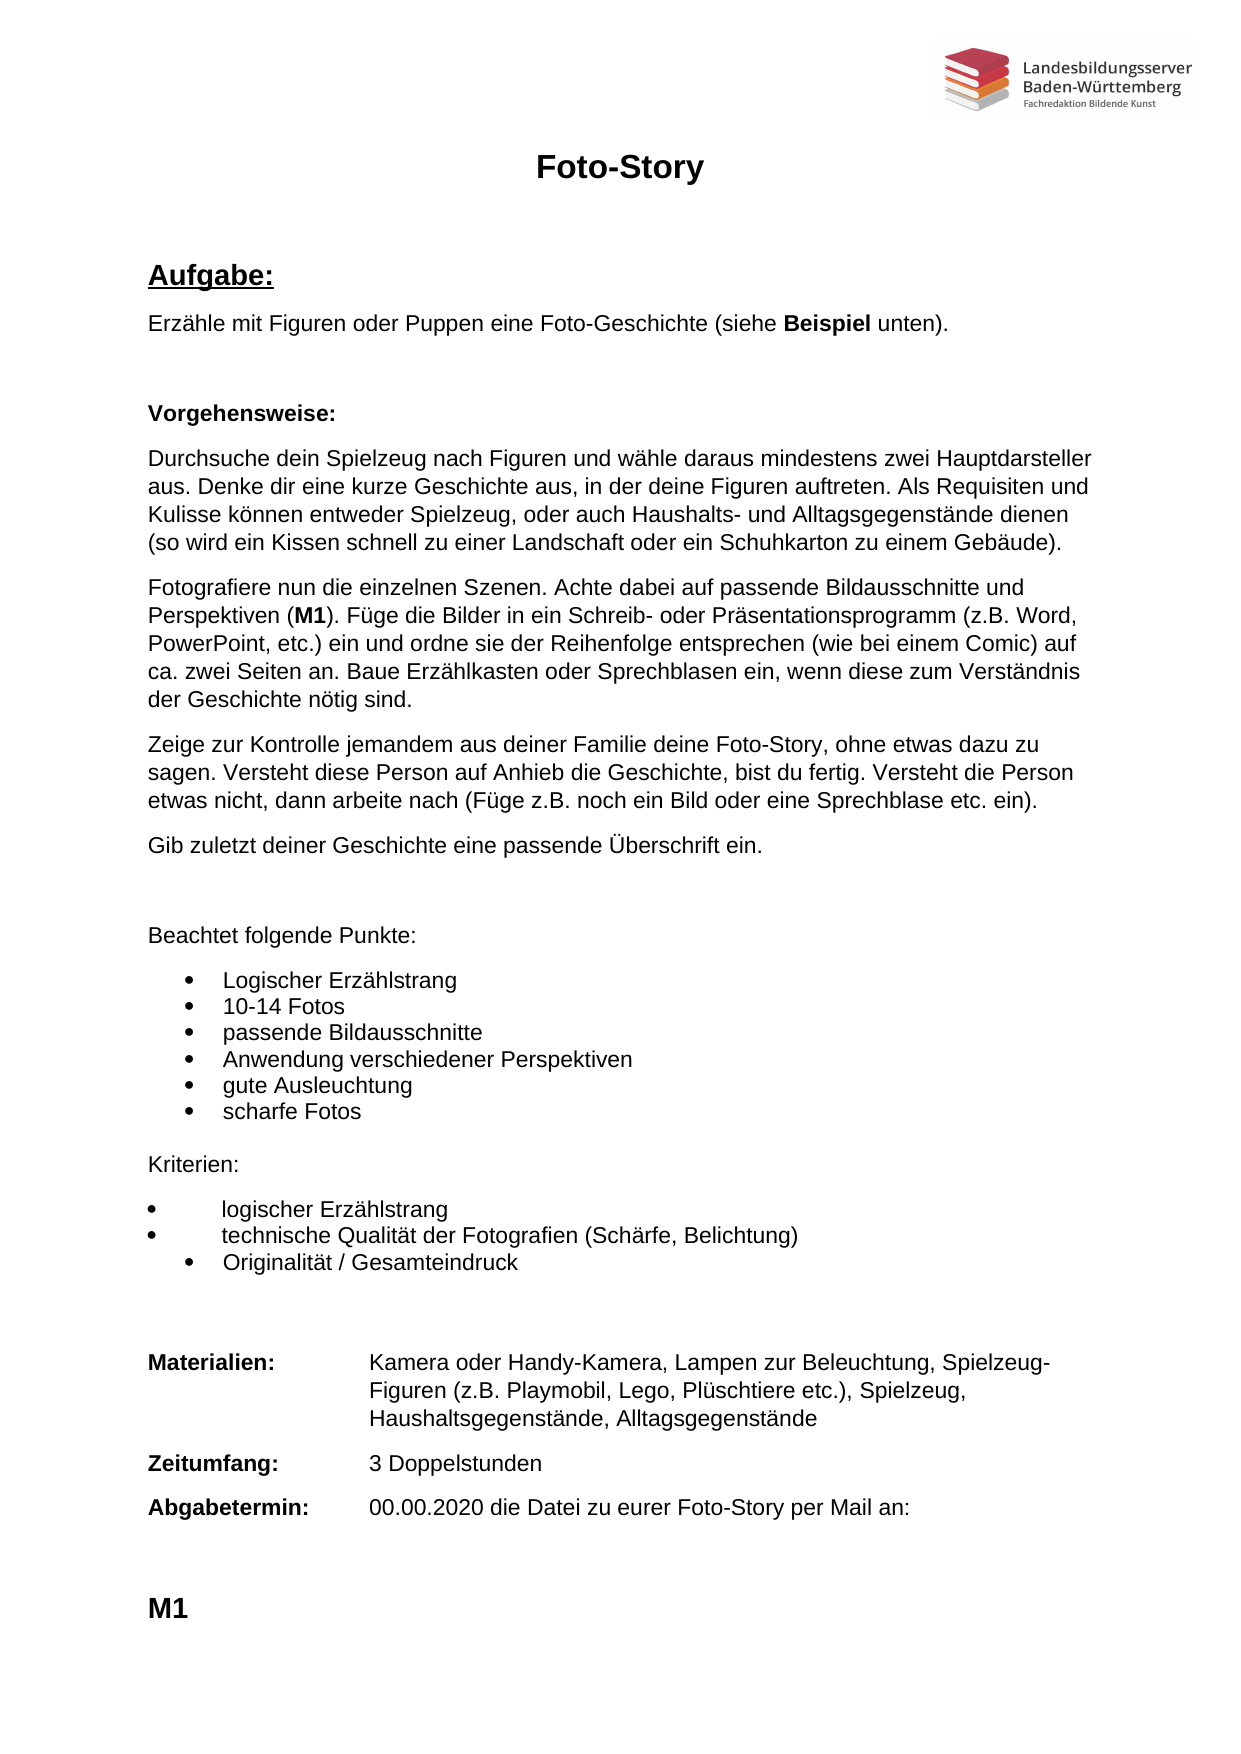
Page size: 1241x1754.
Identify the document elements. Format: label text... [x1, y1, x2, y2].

list passende Bildausschnitte [185, 1019, 1093, 1046]
list Logischer Erzählstrang [185, 967, 1093, 993]
text Gib zuletzt deiner Geschichte eine passende Überschrift ein. [148, 832, 1093, 858]
text Vorgehensweise: [148, 400, 1093, 426]
text Abgabetermin: 00.00.2020 die Datei zu eurer Foto-Story per Mail an: [148, 1494, 1093, 1521]
list logischer Erzählstrang [148, 1196, 1240, 1222]
text Erzähle mit Figuren oder Puppen eine Foto-Geschichte (siehe Beispiel unten). [148, 310, 1093, 337]
text Zeitumfang: 3 Doppelstunden [148, 1449, 1093, 1476]
list 10-14 Fotos [185, 993, 1093, 1019]
text M1 [148, 1592, 1093, 1625]
list scharfe Fotos [185, 1098, 1093, 1125]
text Fotografiere nun die einzelnen Szenen. Achte dabei auf passende Bildausschnitte und Perspektiven (M1). Füge die Bilder in ein Schreib- oder Präsentationsprogramm (z.B. Word, PowerPoint, etc.) ein und ordne sie der Reihenfolge entsprechen (wie bei einem Comic) auf ca. zwei Seiten an. Baue Erzählkasten oder Sprechblasen ein, wenn diese zum Verständnis der Geschichte nötig sind. [148, 574, 1093, 713]
list technische Qualität der Fotografien (Schärfe, Belichtung) [148, 1222, 1240, 1248]
text Kriterien: [148, 1151, 1093, 1177]
text Aufgabe: [148, 258, 1093, 291]
text Materialien: Kamera oder Handy-Kamera, Lampen zur Beleuchtung, Spielzeug-Figuren (z.B. Playmobil, Lego, Plüschtiere etc.), Spielzeug, Haushaltsgegenstände, Alltagsgegenstände [148, 1348, 1093, 1431]
text Zeige zur Kontrolle jemandem aus deiner Familie deine Foto-Story, ohne etwas dazu zu sagen. Versteht diese Person auf Anhieb die Geschichte, bist du fertig. Versteht die Person etwas nicht, dann arbeite nach (Füge z.B. noch ein Bild oder eine Sprechblase etc. ein). [148, 731, 1093, 814]
list Anwendung verschiedener Perspektiven [185, 1046, 1093, 1072]
list Originalität / Gesamteindruck [185, 1248, 1093, 1275]
text Durchsuche dein Spielzeug nach Figuren und wähle daraus mindestens zwei Hauptdarsteller aus. Denke dir eine kurze Geschichte aus, in der deine Figuren auftreten. Als Requisiten und Kulisse können entweder Spielzeug, oder auch Haushalts- und Alltagsgegenstände dienen (so wird ein Kissen schnell zu einer Landschaft oder ein Schuhkarton zu einem Gebäude). [148, 445, 1093, 555]
text Foto-Story [148, 148, 1093, 186]
text Beachtet folgende Punkte: [148, 922, 1093, 948]
list gute Ausleuchtung [185, 1072, 1093, 1098]
